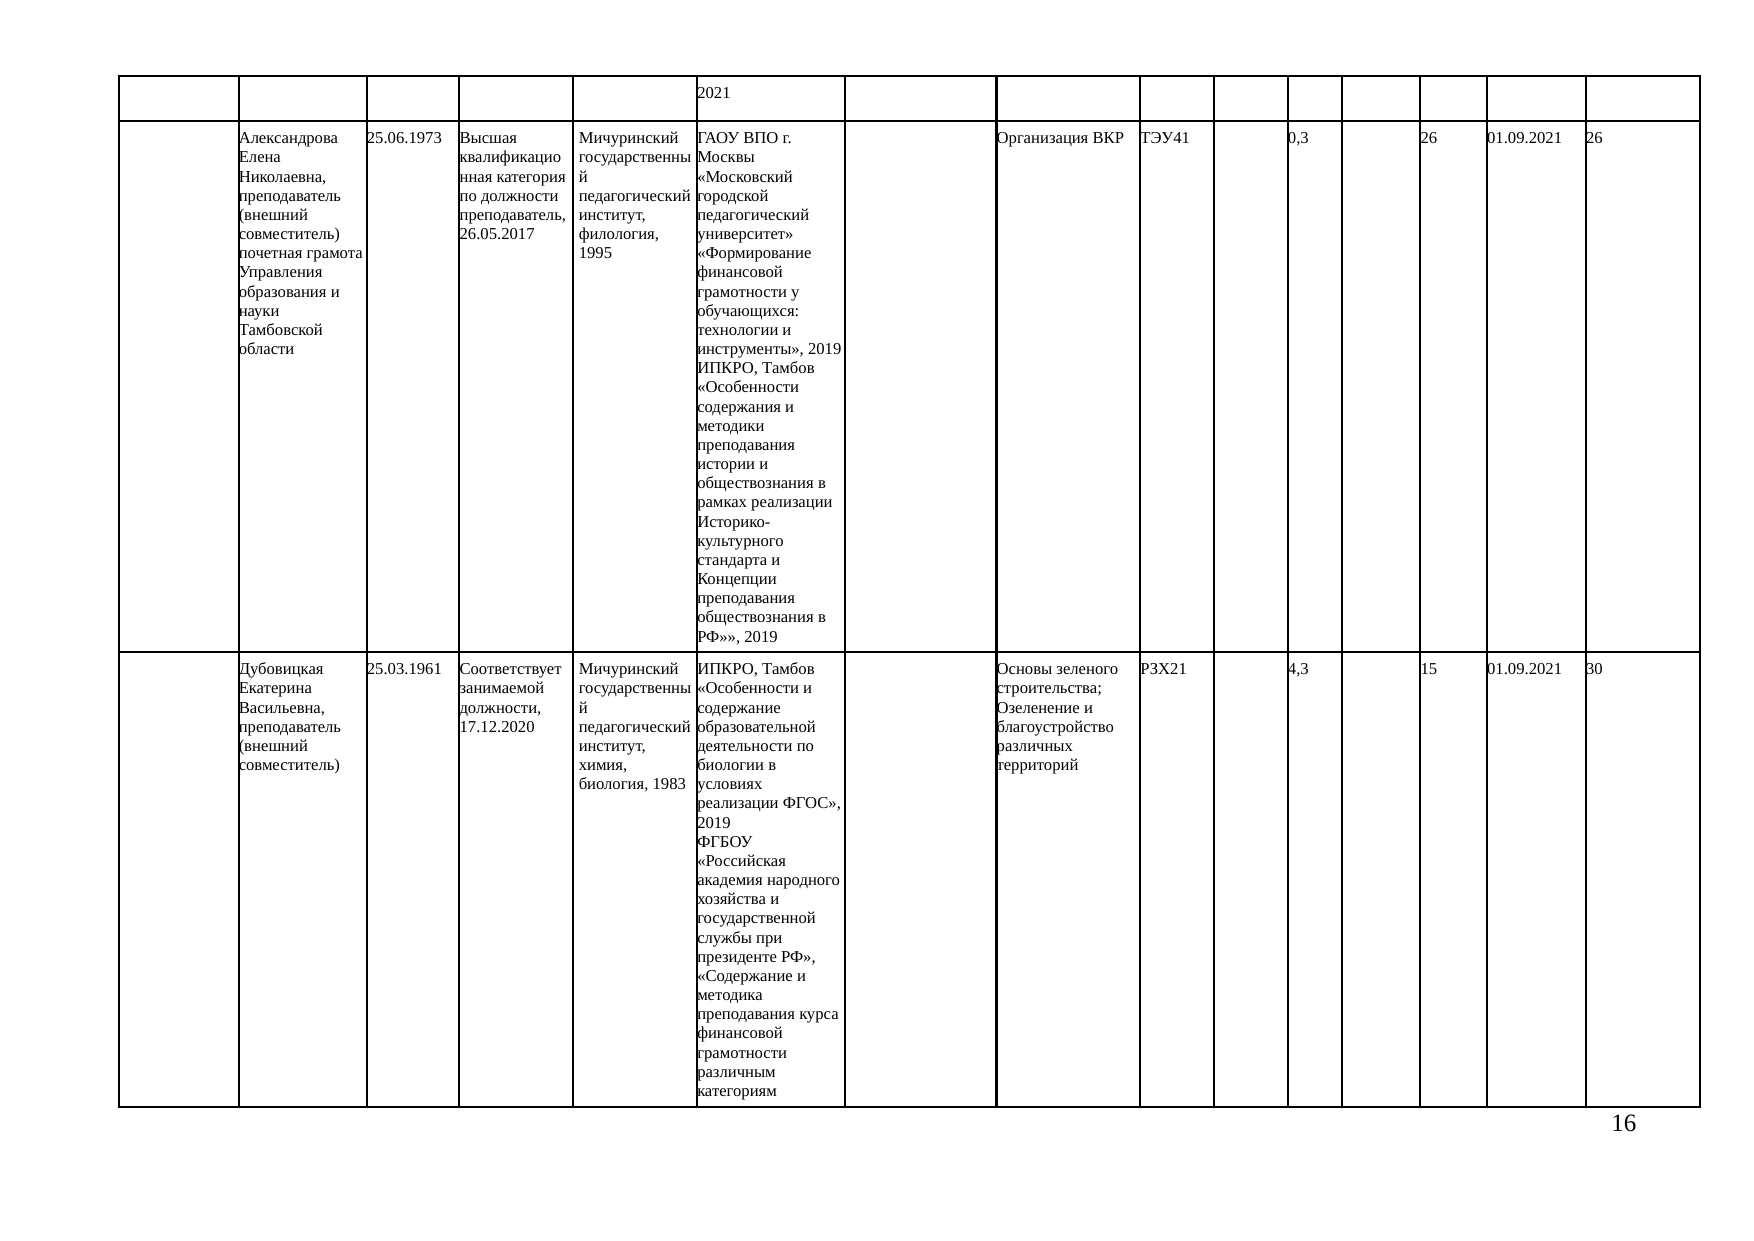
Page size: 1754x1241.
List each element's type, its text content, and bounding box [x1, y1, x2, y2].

table_cell 25.03.1961 [368, 653, 458, 1106]
table_cell [368, 77, 458, 120]
table_cell РЗХ21 [1141, 653, 1213, 1106]
table_cell Мичуринский государственный педагогический институт, химия, биология, 1983 [574, 653, 696, 1106]
table_cell [120, 77, 238, 120]
table_cell 25.06.1973 [368, 122, 458, 651]
table_cell Организация ВКР [998, 122, 1139, 651]
table_cell [846, 122, 995, 651]
table_cell Мичуринский государственный педагогический институт, филология, 1995 [574, 122, 696, 651]
table_cell ИПКРО, Тамбов «Особенности и содержание образовательной деятельности по биологии в условиях реализации ФГОС», 2019 ФГБОУ «Российская академия народного хозяйства и государственной службы при президенте РФ», «Содержание и методика преподавания курса финансовой грамотности различным категориям [698, 653, 844, 1106]
table_cell [1289, 77, 1341, 120]
table_cell [1488, 77, 1585, 120]
table_cell [120, 122, 238, 651]
table_cell [1343, 122, 1419, 651]
table_cell [998, 77, 1139, 120]
table_cell [846, 653, 995, 1106]
table_cell 26 [1421, 122, 1486, 651]
table_cell [120, 653, 238, 1106]
table_cell 30 [1587, 653, 1699, 1106]
table_cell 0,3 [1289, 122, 1341, 651]
table_cell [1215, 653, 1287, 1106]
table_cell [1141, 77, 1213, 120]
table_cell [1215, 122, 1287, 651]
table_cell [1343, 77, 1419, 120]
table_cell - [460, 77, 572, 120]
table_cell 4,3 [1289, 653, 1341, 1106]
table_cell 01.09.2021 [1488, 653, 1585, 1106]
table_cell 26 [1587, 122, 1699, 651]
table_cell Александрова Елена Николаевна, преподаватель (внешний совместитель) почетная грамота Управления образования и науки Тамбовской области [240, 122, 366, 651]
table_cell 01.09.2021 [1488, 122, 1585, 651]
table_cell ГАОУ ВПО г. Москвы «Московский городской педагогический университет» «Формирование финансовой грамотности у обучающихся: технологии и инструменты», 2019 ИПКРО, Тамбов «Особенности содержания и методики преподавания истории и обществознания в рамках реализации Историко-культурного стандарта и Концепции преподавания обществознания в РФ»», 2019 [698, 122, 844, 651]
table_cell 15 [1421, 653, 1486, 1106]
table_cell Дубовицкая Екатерина Васильевна, преподаватель (внешний совместитель) [240, 653, 366, 1106]
table_cell 2021 [698, 77, 844, 120]
table_cell [846, 77, 995, 120]
table_cell [240, 77, 366, 120]
table_cell Соответствует занимаемой должности, 17.12.2020 [460, 653, 572, 1106]
table_cell [1215, 77, 1287, 120]
table_cell ТЭУ41 [1141, 122, 1213, 651]
table_cell [1421, 77, 1486, 120]
table_cell [1343, 653, 1419, 1106]
table_cell Основы зеленого строительства; Озеленение и благоустройство различных территорий [998, 653, 1139, 1106]
table_cell [574, 77, 696, 120]
table_cell Высшая квалификационная категория по должности преподаватель, 26.05.2017 [460, 122, 572, 651]
table_cell [1587, 77, 1699, 120]
